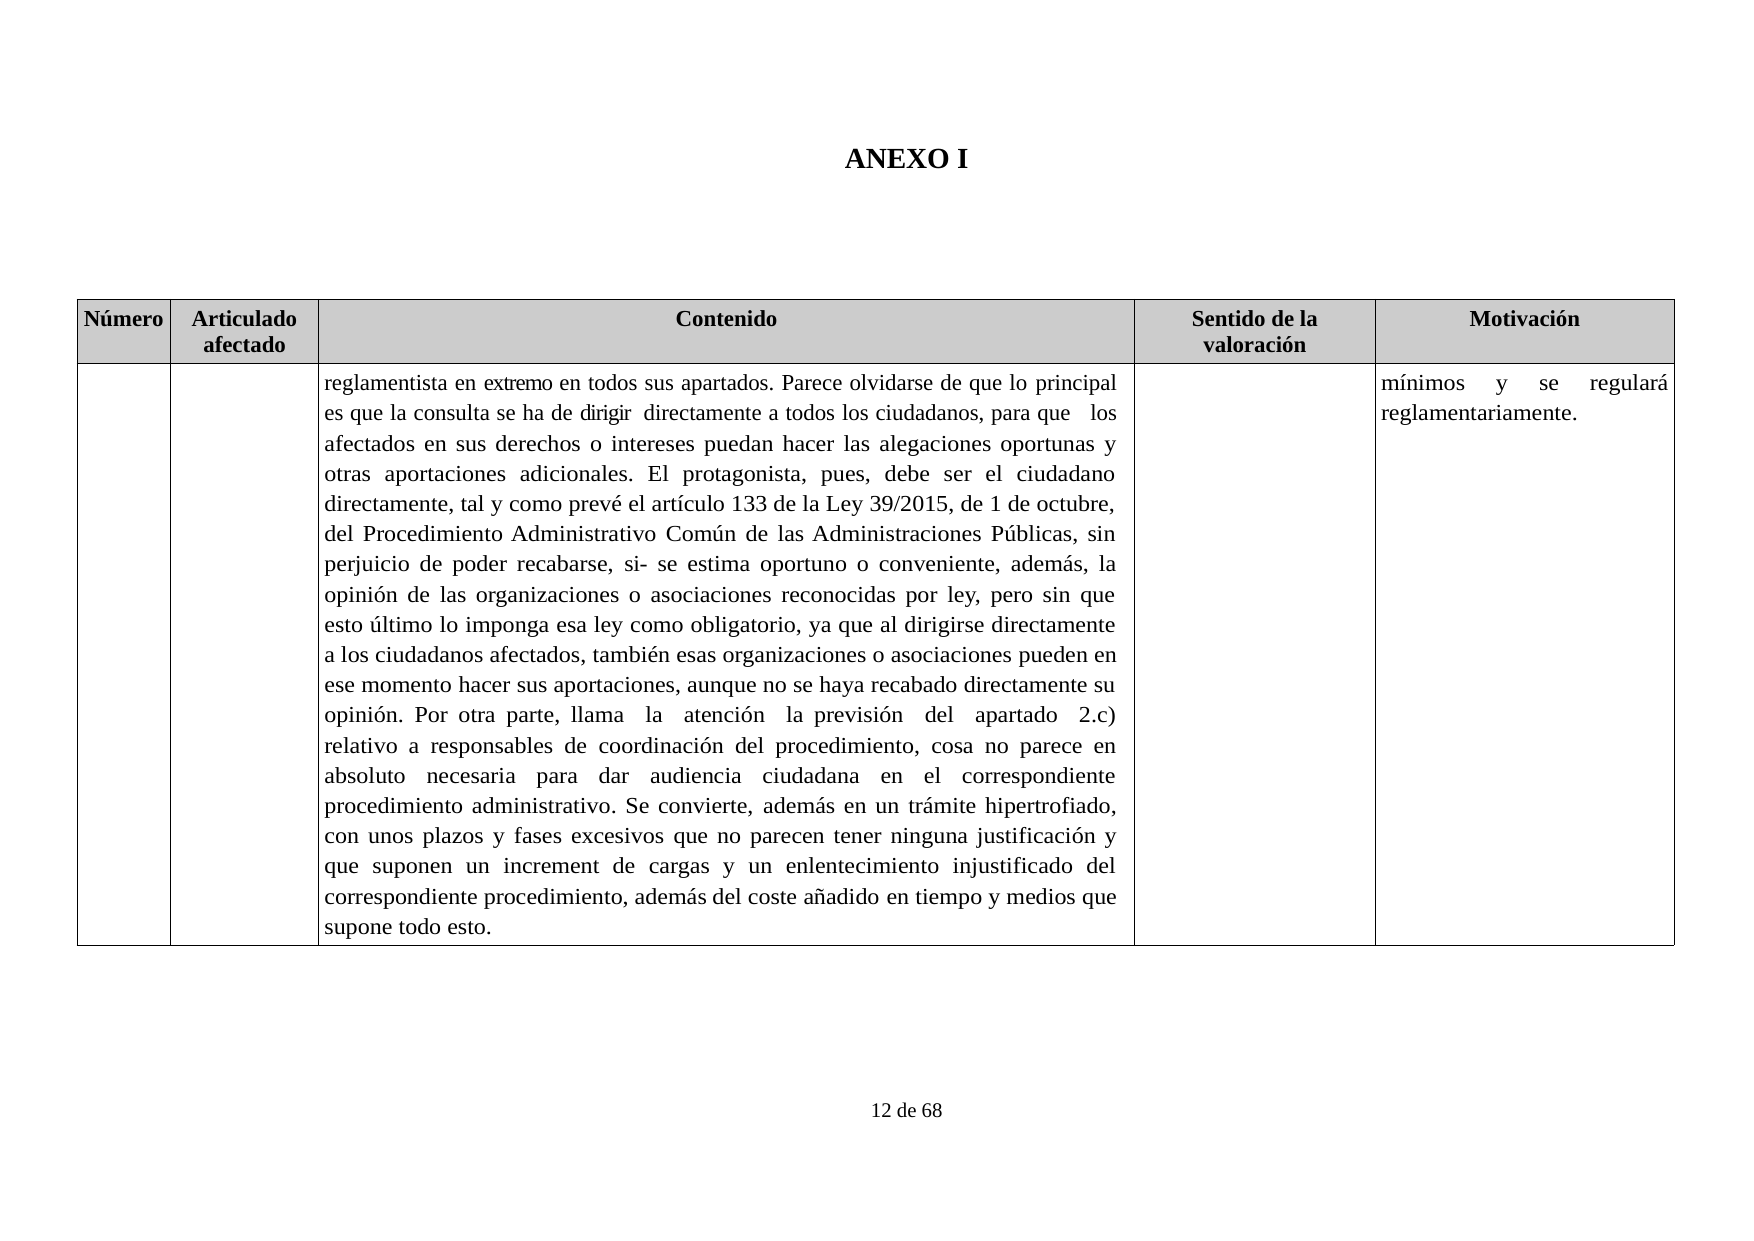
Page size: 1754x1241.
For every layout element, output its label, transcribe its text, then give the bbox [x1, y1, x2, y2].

table_header Número [78, 300, 170, 363]
table_cell [78, 364, 170, 945]
table_header Articulado afectado [171, 300, 318, 363]
table_header Motivación [1376, 300, 1674, 363]
table_cell mínimos y se regulará reglamentariamente. [1376, 364, 1674, 945]
table_cell reglamentista en extremo en todos sus apartados. Parece olvidarse de que lo principal es que la consulta se ha de dirigir directamente a todos los ciudadanos, para que los afectados en sus derechos o intereses puedan hacer las alegaciones oportunas y otras aportaciones adicionales. El protagonista, pues, debe ser el ciudadano directamente, tal y como prevé el artículo 133 de la Ley 39/2015, de 1 de octubre, del Procedimiento Administrativo Común de las Administraciones Públicas, sin perjuicio de poder recabarse, si- se estima oportuno o conveniente, además, la opinión de las organizaciones o asociaciones reconocidas por ley, pero sin que esto último lo imponga esa ley como obligatorio, ya que al dirigirse directamente a los ciudadanos afectados, también esas organizaciones o asociaciones pueden en ese momento hacer sus aportaciones, aunque no se haya recabado directamente su opinión. Por otra parte, llama la atención la previsión del apartado 2.c) relativo a responsables de coordinación del procedimiento, cosa no parece en absoluto necesaria para dar audiencia ciudadana en el correspondiente procedimiento administrativo. Se convierte, además en un trámite hipertrofiado, con unos plazos y fases excesivos que no parecen tener ninguna justificación y que suponen un increment de cargas y un enlentecimiento injustificado del correspondiente procedimiento, además del coste añadido en tiempo y medios que supone todo esto. [319, 364, 1134, 945]
table_header Sentido de la valoración [1135, 300, 1375, 363]
table_cell [1135, 364, 1375, 945]
table_header Contenido [319, 300, 1134, 363]
table_cell [171, 364, 318, 945]
